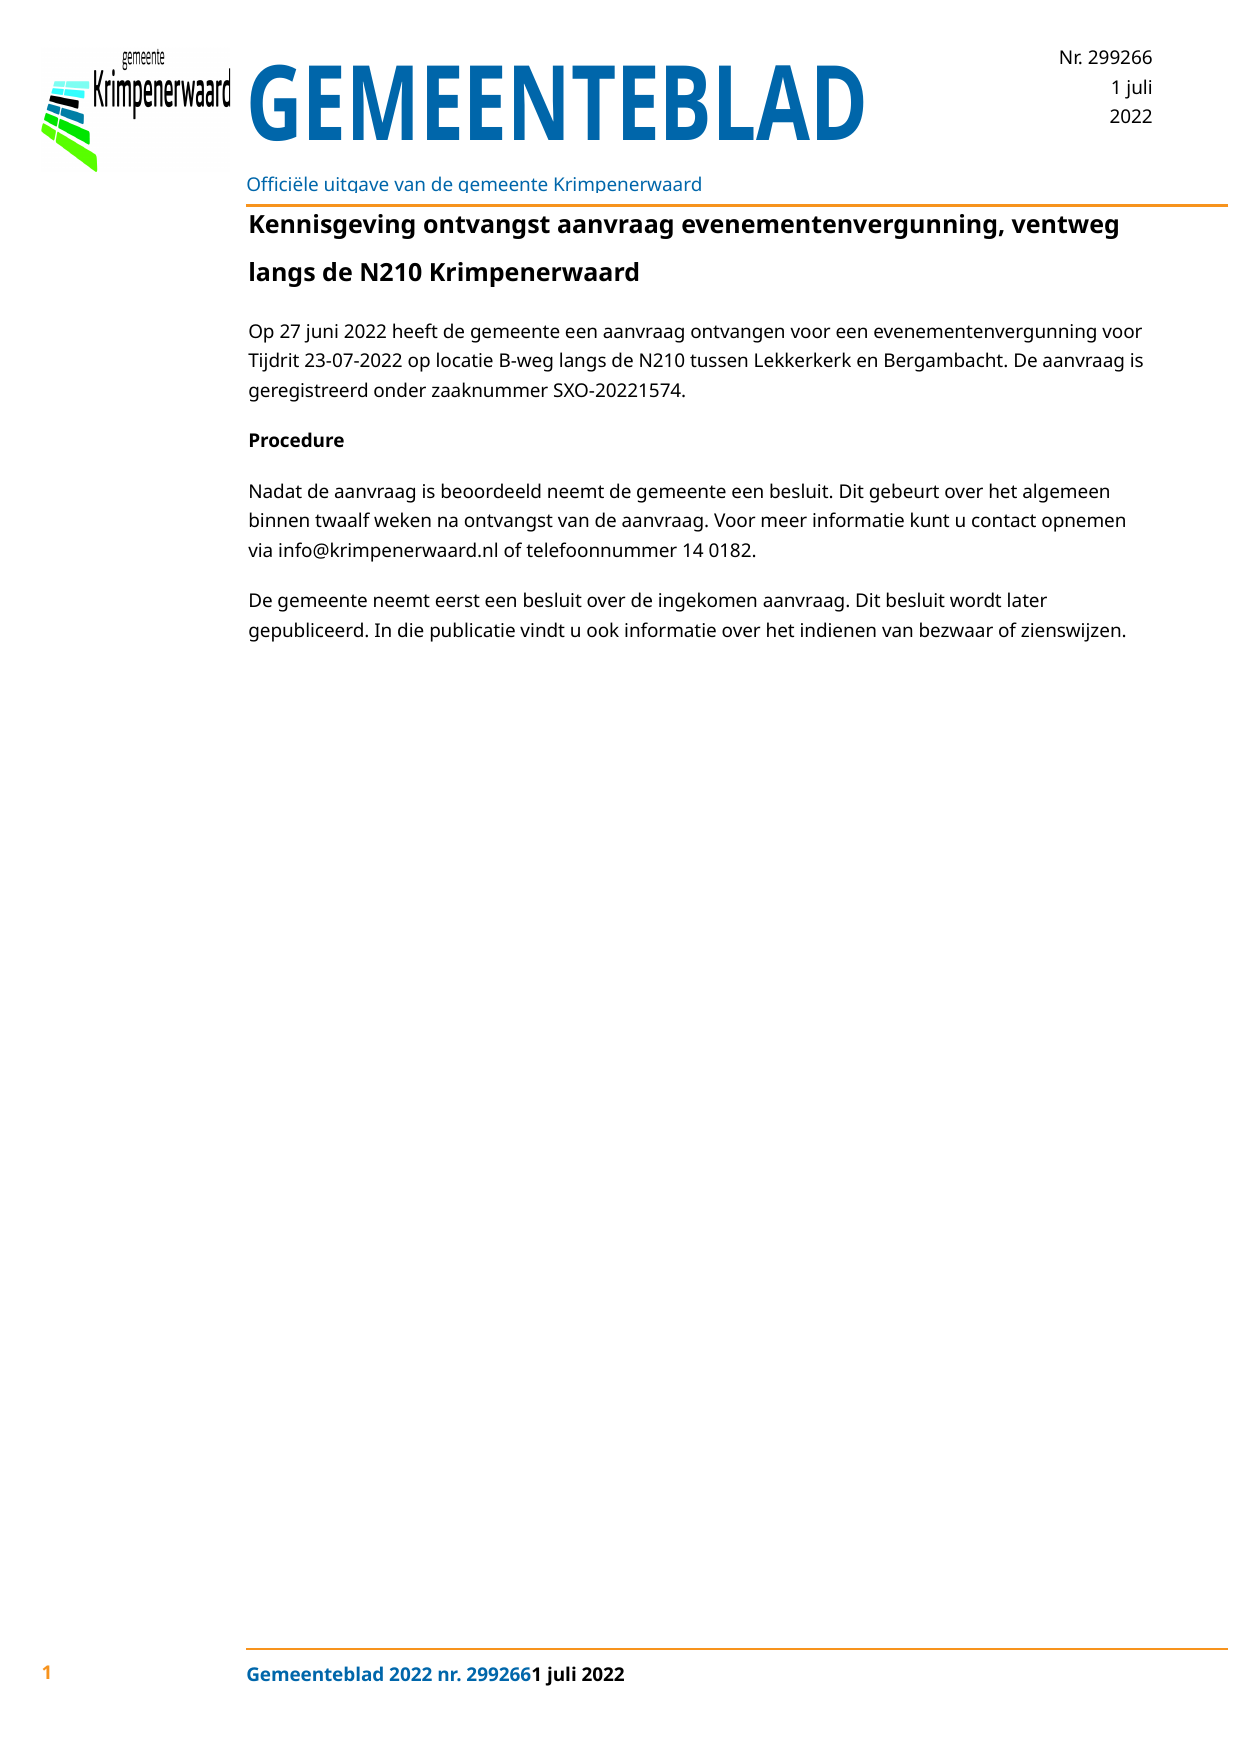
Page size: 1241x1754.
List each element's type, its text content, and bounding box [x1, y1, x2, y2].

picture [41, 47, 231, 172]
text Nadat de aanvraag is beoordeeld neemt de gemeente een besluit. Dit gebeurt over het algemeen binnen twaalf weken na ontvangst van de aanvraag. Voor meer informatie kunt u contact opnemen via info@krimpenerwaard.nl of telefoonnummer 14 0182. [248, 478, 1152, 563]
text Procedure [248, 427, 1152, 453]
text Op 27 juni 2022 heeft de gemeente een aanvraag ontvangen voor een evenementenvergunning voor Tijdrit 23-07-2022 op locatie B-weg langs de N210 tussen Lekkerkerk en Bergambacht. De aanvraag is geregistreerd onder zaaknummer SXO-20221574. [248, 318, 1152, 403]
text De gemeente neemt eerst een besluit over de ingekomen aanvraag. Dit besluit wordt later gepubliceerd. In die publicatie vindt u ook informatie over het indienen van bezwaar of zienswijzen. [248, 587, 1152, 643]
text Kennisgeving ontvangst aanvraag evenementenvergunning, ventweg langs de N210 Krimpenerwaard [248, 207, 1152, 288]
